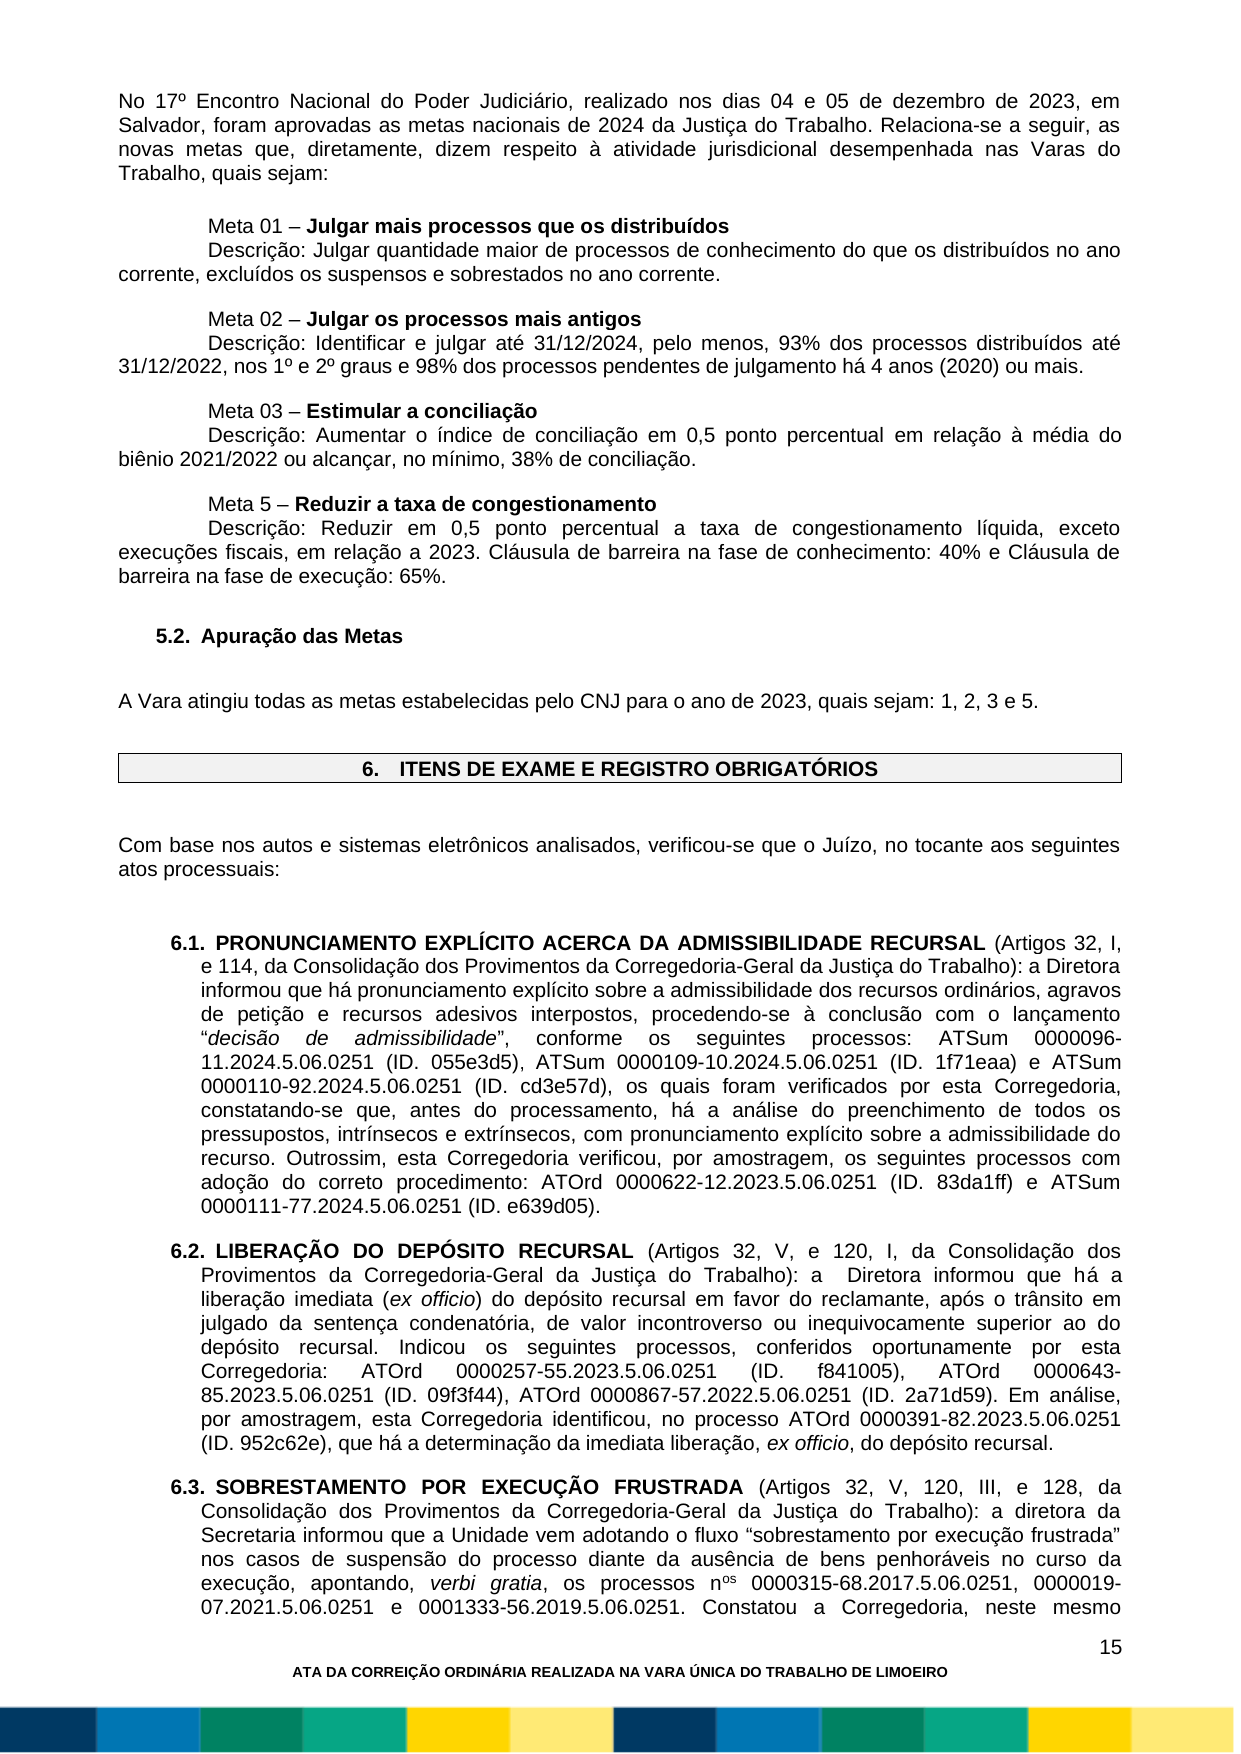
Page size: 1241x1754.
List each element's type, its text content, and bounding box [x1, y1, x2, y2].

text Descrição: Identificar e julgar até 31/12/2024, pelo menos, 93% dos processos distribuídos até 31/12/2022, nos 1º e 2º graus e 98% dos processos pendentes de julgamento há 4 anos (2020) ou mais. [118, 330, 1122, 378]
text Descrição: Aumentar o índice de conciliação em 0,5 ponto percentual em relação à média do biênio 2021/2022 ou alcançar, no mínimo, 38% de conciliação. [118, 423, 1122, 471]
list SOBRESTAMENTO POR EXECUÇÃO FRUSTRADA (Artigos 32, V, 120, III, e 128, da Consolidação dos Provimentos da Corregedoria-Geral da Justiça do Trabalho): a diretora da Secretaria informou que a Unidade vem adotando o fluxo “sobrestamento por execução frustrada” nos casos de suspensão do processo diante da ausência de bens penhoráveis no curso da execução, apontando, verbi gratia, os processos nos 0000315-68.2017.5.06.0251, 0000019-07.2021.5.06.0251 e 0001333-56.2019.5.06.0251. Constatou a Corregedoria, neste mesmo [156, 1475, 1122, 1619]
text A Vara atingiu todas as metas estabelecidas pelo CNJ para o ano de 2023, quais sejam: 1, 2, 3 e 5. [118, 689, 1122, 713]
text Meta 02 – Julgar os processos mais antigos [118, 306, 1122, 330]
list ITENS DE EXAME E REGISTRO OBRIGATÓRIOS [119, 754, 1121, 782]
text Descrição: Reduzir em 0,5 ponto percentual a taxa de congestionamento líquida, exceto execuções fiscais, em relação a 2023. Cláusula de barreira na fase de conhecimento: 40% e Cláusula de barreira na fase de execução: 65%. [118, 516, 1122, 588]
text Meta 5 – Reduzir a taxa de congestionamento [118, 492, 1122, 516]
list LIBERAÇÃO DO DEPÓSITO RECURSAL (Artigos 32, V, e 120, I, da Consolidação dos Provimentos da Corregedoria-Geral da Justiça do Trabalho): a Diretora informou que há a liberação imediata (ex officio) do depósito recursal em favor do reclamante, após o trânsito em julgado da sentença condenatória, de valor incontroverso ou inequivocamente superior ao do depósito recursal. Indicou os seguintes processos, conferidos oportunamente por esta Corregedoria: ATOrd 0000257-55.2023.5.06.0251 (ID. f841005), ATOrd 0000643-85.2023.5.06.0251 (ID. 09f3f44), ATOrd 0000867-57.2022.5.06.0251 (ID. 2a71d59). Em análise, por amostragem, esta Corregedoria identificou, no processo ATOrd 0000391-82.2023.5.06.0251 (ID. 952c62e), que há a determinação da imediata liberação, ex officio, do depósito recursal. [156, 1239, 1122, 1454]
list PRONUNCIAMENTO EXPLÍCITO ACERCA DA ADMISSIBILIDADE RECURSAL (Artigos 32, I, e 114, da Consolidação dos Provimentos da Corregedoria-Geral da Justiça do Trabalho): a Diretora informou que há pronunciamento explícito sobre a admissibilidade dos recursos ordinários, agravos de petição e recursos adesivos interpostos, procedendo-se à conclusão com o lançamento “decisão de admissibilidade”, conforme os seguintes processos: ATSum 0000096-11.2024.5.06.0251 (ID. 055e3d5), ATSum 0000109-10.2024.5.06.0251 (ID. 1f71eaa) e ATSum 0000110-92.2024.5.06.0251 (ID. cd3e57d), os quais foram verificados por esta Corregedoria, constatando-se que, antes do processamento, há a análise do preenchimento de todos os pressupostos, intrínsecos e extrínsecos, com pronunciamento explícito sobre a admissibilidade do recurso. Outrossim, esta Corregedoria verificou, por amostragem, os seguintes processos com adoção do correto procedimento: ATOrd 0000622-12.2023.5.06.0251 (ID. 83da1ff) e ATSum 0000111-77.2024.5.06.0251 (ID. e639d05). [156, 930, 1122, 1218]
text Com base nos autos e sistemas eletrônicos analisados, verificou-se que o Juízo, no tocante aos seguintes atos processuais: [118, 832, 1122, 880]
text Meta 01 – Julgar mais processos que os distribuídos [118, 214, 1122, 238]
text Descrição: Julgar quantidade maior de processos de conhecimento do que os distribuídos no ano corrente, excluídos os suspensos e sobrestados no ano corrente. [118, 238, 1122, 286]
text No 17º Encontro Nacional do Poder Judiciário, realizado nos dias 04 e 05 de dezembro de 2023, em Salvador, foram aprovadas as metas nacionais de 2024 da Justiça do Trabalho. Relaciona-se a seguir, as novas metas que, diretamente, dizem respeito à atividade jurisdicional desempenhada nas Varas do Trabalho, quais sejam: [118, 89, 1122, 184]
text Meta 03 – Estimular a conciliação [118, 399, 1122, 423]
list Apuração das Metas [156, 624, 1122, 648]
